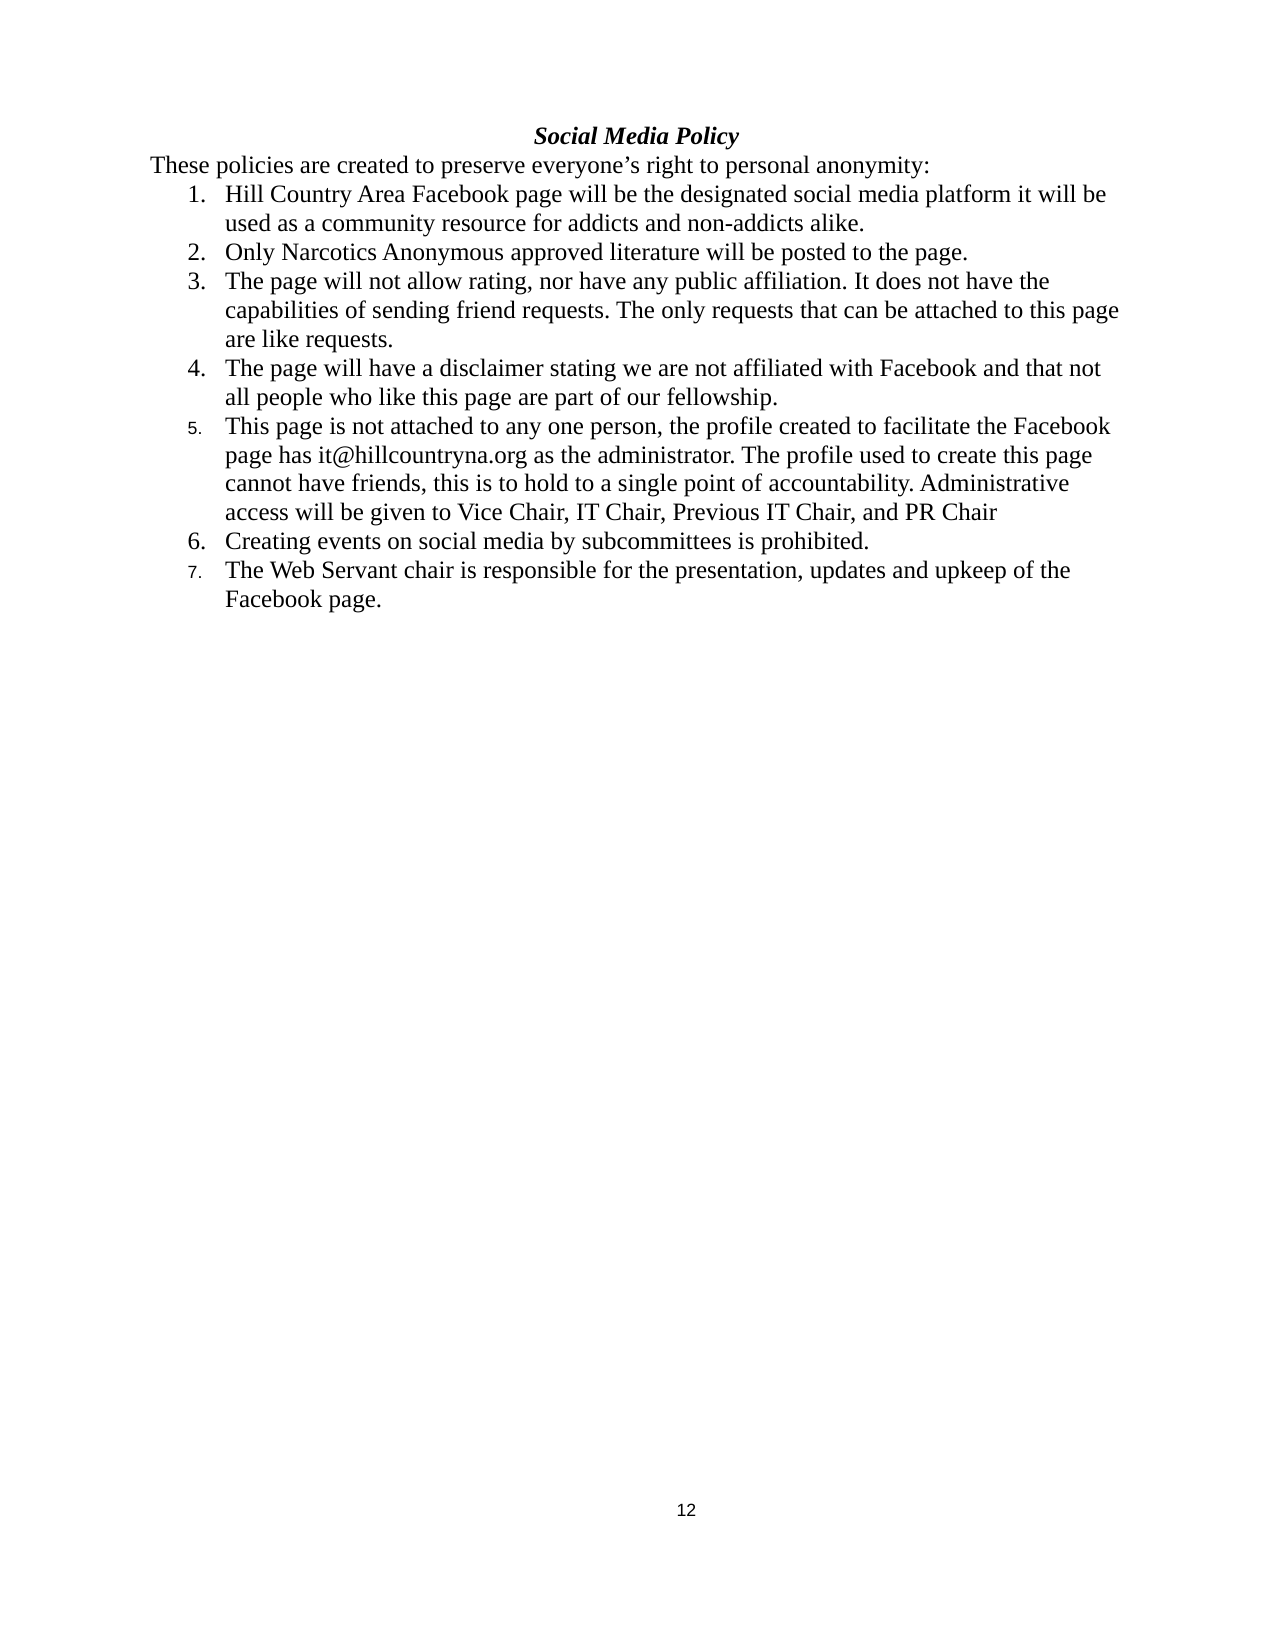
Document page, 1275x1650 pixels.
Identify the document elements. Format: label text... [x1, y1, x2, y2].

list Creating events on social media by subcommittees is prohibited. [187, 526, 1125, 555]
text These policies are created to preserve everyone’s right to personal anonymity: [150, 150, 1125, 179]
list The page will have a disclaimer stating we are not affiliated with Facebook and that not all people who like this page are part of our fellowship. [187, 353, 1125, 411]
list The page will not allow rating, nor have any public affiliation. It does not have the capabilities of sending friend requests. The only requests that can be attached to this page are like requests. [187, 266, 1125, 353]
list The Web Servant chair is responsible for the presentation, updates and upkeep of the Facebook page. [187, 556, 1125, 613]
list This page is not attached to any one person, the profile created to facilitate the Facebook page has it@hillcountryna.org as the administrator. The profile used to create this page cannot have friends, this is to hold to a single point of accountability. Administrative access will be given to Vice Chair, IT Chair, Previous IT Chair, and PR Chair [187, 411, 1125, 526]
text Social Media Policy [150, 121, 1125, 150]
list Only Narcotics Anonymous approved literature will be posted to the page. [187, 237, 1125, 266]
list Hill Country Area Facebook page will be the designated social media platform it will be used as a community resource for addicts and non-addicts alike. [187, 179, 1125, 237]
